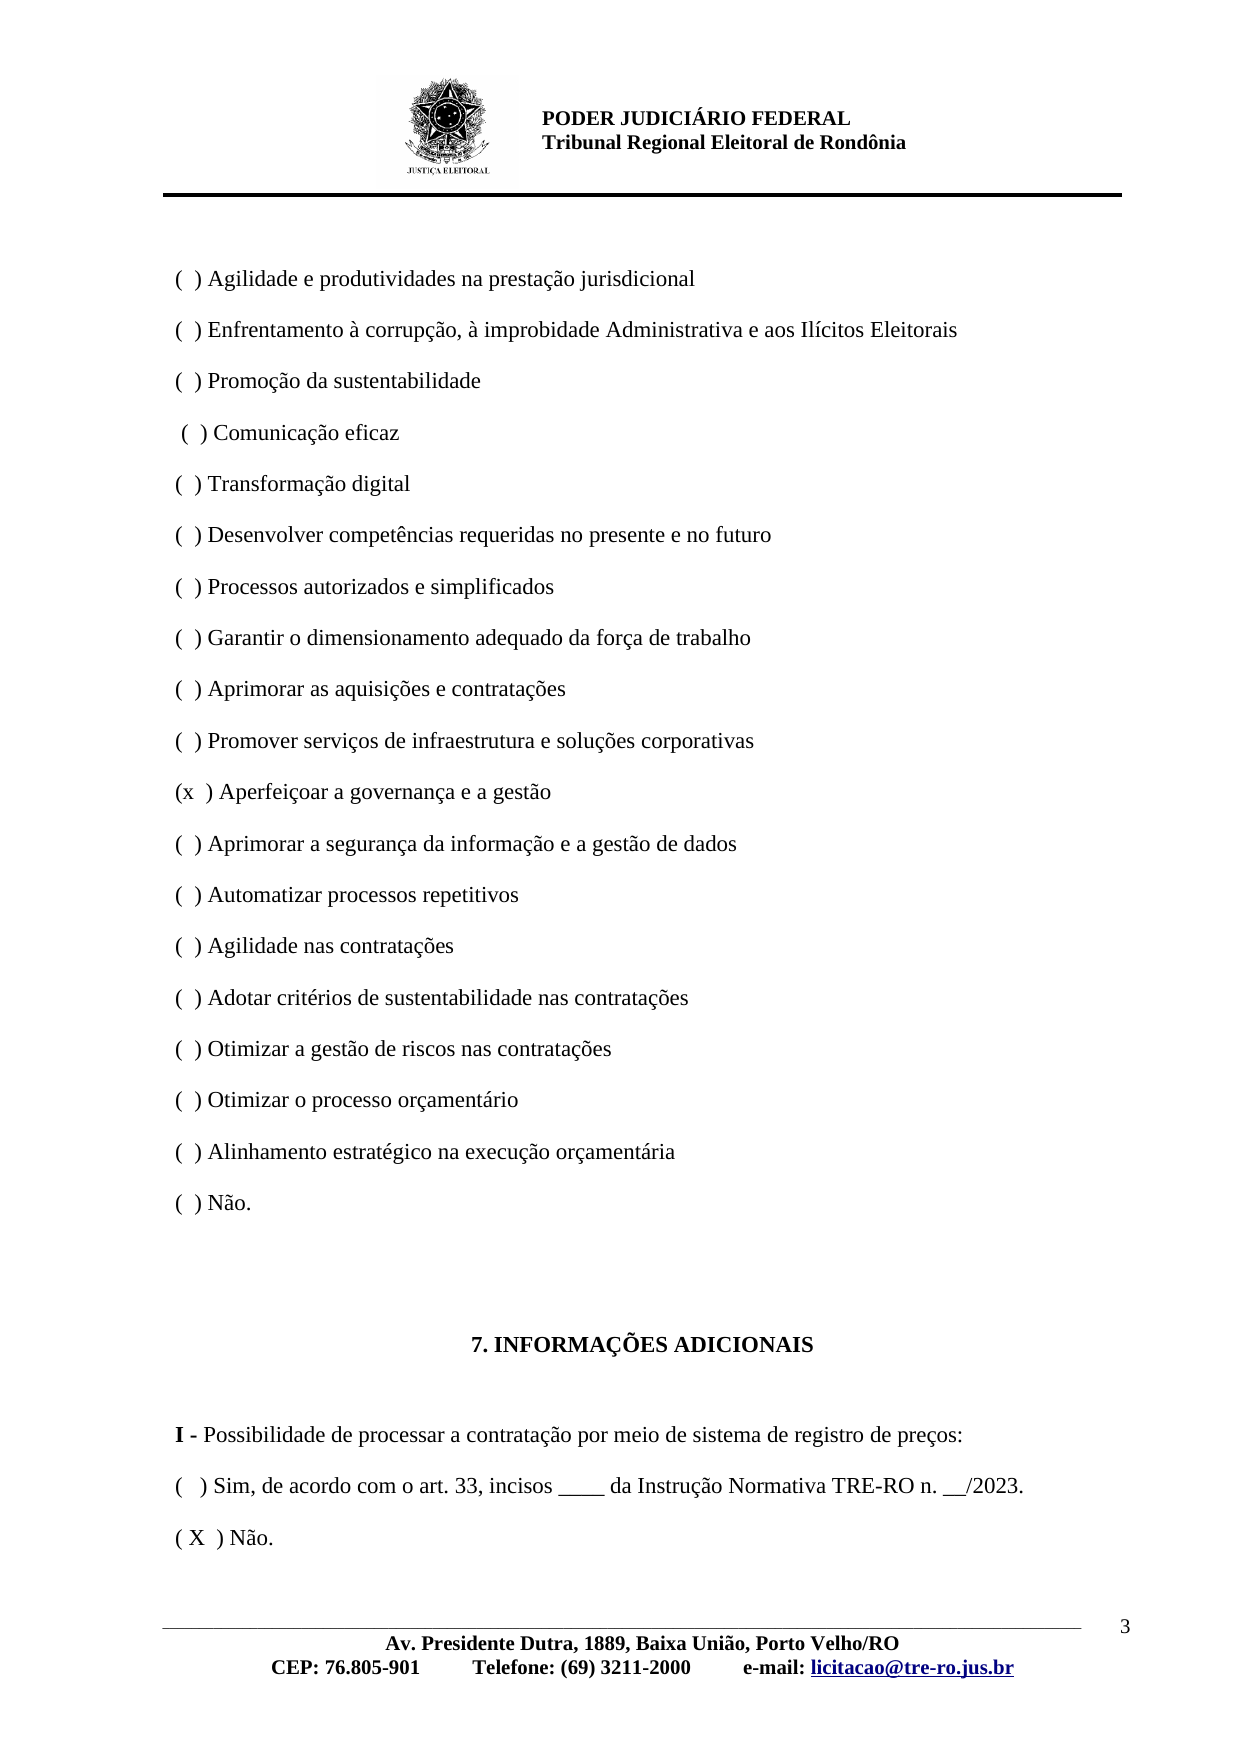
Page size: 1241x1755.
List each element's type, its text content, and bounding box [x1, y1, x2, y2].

text ( ) Desenvolver competências requeridas no presente e no futuro [175, 521, 1110, 548]
text ( ) Garantir o dimensionamento adequado da força de trabalho [175, 624, 1110, 651]
text ( ) Aprimorar as aquisições e contratações [175, 676, 1110, 702]
text ( ) Processos autorizados e simplificados [175, 573, 1110, 599]
text ( ) Promover serviços de infraestrutura e soluções corporativas [175, 727, 1110, 753]
text (x ) Aperfeiçoar a governança e a gestão [175, 778, 1110, 804]
text ( ) Aprimorar a segurança da informação e a gestão de dados [175, 829, 1110, 856]
text I - Possibilidade de processar a contratação por meio de sistema de registro de preços: [175, 1421, 1110, 1447]
text 7. INFORMAÇÕES ADICIONAIS [169, 1331, 1116, 1357]
text ( X ) Não. [175, 1523, 1110, 1550]
text ( ) Agilidade e produtividades na prestação jurisdicional [175, 265, 1110, 291]
text ( ) Promoção da sustentabilidade [175, 367, 1110, 394]
text ( ) Transformação digital [175, 470, 1110, 496]
text ( ) Automatizar processos repetitivos [175, 881, 1110, 907]
text ( ) Sim, de acordo com o art. 33, incisos ____ da Instrução Normativa TRE-RO n. __/2023. [175, 1472, 1110, 1498]
text ( ) Não. [175, 1189, 1110, 1215]
text ( ) Alinhamento estratégico na execução orçamentária [175, 1138, 1110, 1164]
text ( ) Enfrentamento à corrupção, à improbidade Administrativa e aos Ilícitos Eleitorais [175, 316, 1110, 342]
text ( ) Otimizar o processo orçamentário [175, 1086, 1110, 1113]
text ( ) Agilidade nas contratações [175, 932, 1110, 959]
text ( ) Comunicação eficaz [175, 419, 1110, 445]
text ( ) Otimizar a gestão de riscos nas contratações [175, 1035, 1110, 1061]
text ( ) Adotar critérios de sustentabilidade nas contratações [175, 984, 1110, 1010]
